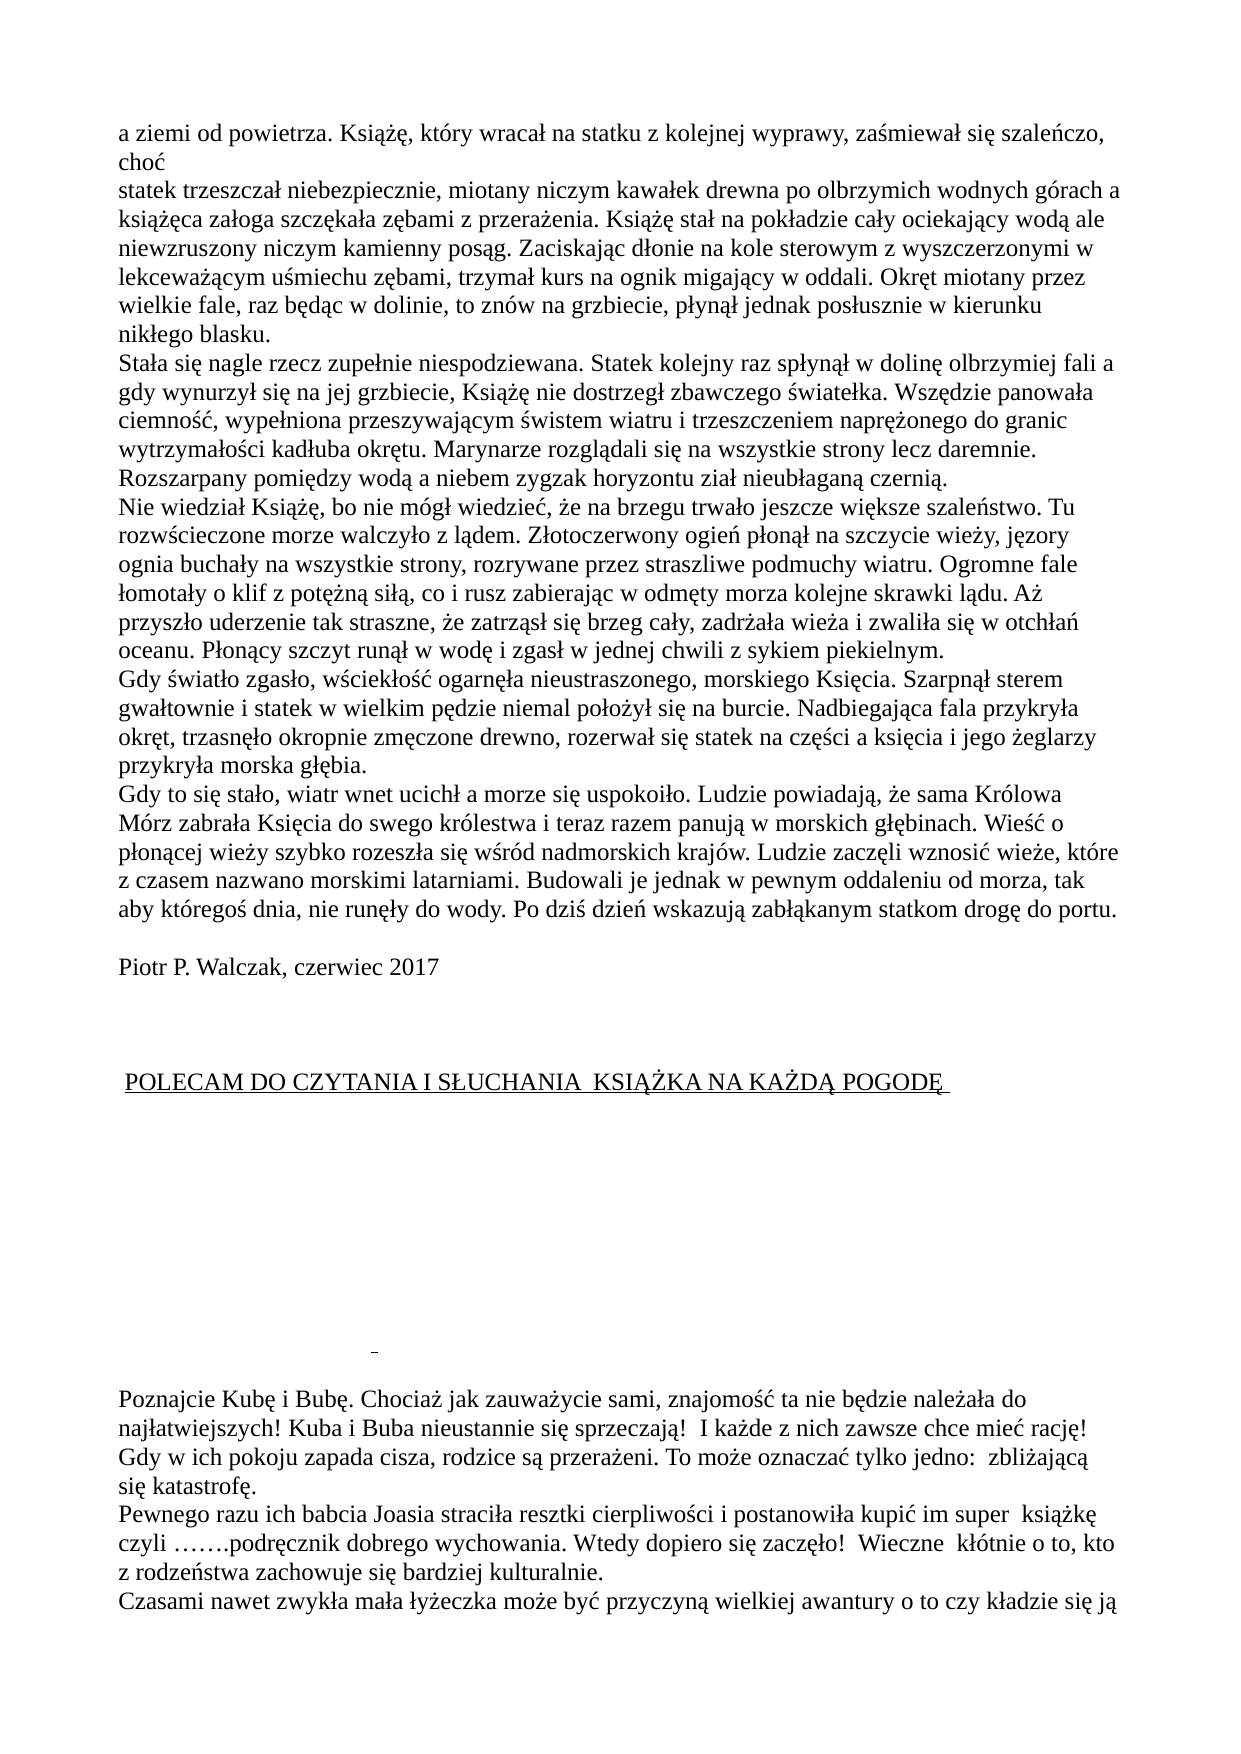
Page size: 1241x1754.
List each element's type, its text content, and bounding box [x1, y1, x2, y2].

text Gdy to się stało, wiatr wnet ucichł a morze się uspokoiło. Ludzie powiadają, że sama Królowa Mórz zabrała Księcia do swego królestwa i teraz razem panują w morskich głębinach. Wieść o płonącej wieży szybko rozeszła się wśród nadmorskich krajów. Ludzie zaczęli wznosić wieże, które z czasem nazwano morskimi latarniami. Budowali je jednak w pewnym oddaleniu od morza, tak aby któregoś dnia, nie runęły do wody. Po dziś dzień wskazują zabłąkanym statkom drogę do portu. [118, 779, 1122, 923]
text a ziemi od powietrza. Książę, który wracał na statku z kolejnej wyprawy, zaśmiewał się szaleńczo, choć [118, 118, 1122, 176]
text Piotr P. Walczak, czerwiec 2017 [118, 952, 1122, 981]
text Gdy światło zgasło, wściekłość ogarnęła nieustraszonego, morskiego Księcia. Szarpnął sterem gwałtownie i statek w wielkim pędzie niemal położył się na burcie. Nadbiegająca fala przykryła okręt, trzasnęło okropnie zmęczone drewno, rozerwał się statek na części a księcia i jego żeglarzy przykryła morska głębia. [118, 664, 1122, 779]
text Pewnego razu ich babcia Joasia straciła resztki cierpliwości i postanowiła kupić im super książkę czyli …….podręcznik dobrego wychowania. Wtedy dopiero się zaczęło! Wieczne kłótnie o to, kto z rodzeństwa zachowuje się bardziej kulturalnie. [118, 1499, 1122, 1586]
text POLECAM DO CZYTANIA I SŁUCHANIA KSIĄŻKA NA KAŻDĄ POGODĘ [118, 1067, 1122, 1096]
text statek trzeszczał niebezpiecznie, miotany niczym kawałek drewna po olbrzymich wodnych górach a książęca załoga szczękała zębami z przerażenia. Książę stał na pokładzie cały ociekający wodą ale niewzruszony niczym kamienny posąg. Zaciskając dłonie na kole sterowym z wyszczerzonymi w lekceważącym uśmiechu zębami, trzymał kurs na ognik migający w oddali. Okręt miotany przez wielkie fale, raz będąc w dolinie, to znów na grzbiecie, płynął jednak posłusznie w kierunku nikłego blasku. [118, 176, 1122, 348]
text Stała się nagle rzecz zupełnie niespodziewana. Statek kolejny raz spłynął w dolinę olbrzymiej fali a gdy wynurzył się na jej grzbiecie, Książę nie dostrzegł zbawczego światełka. Wszędzie panowała ciemność, wypełniona przeszywającym świstem wiatru i trzeszczeniem naprężonego do granic wytrzymałości kadłuba okrętu. Marynarze rozglądali się na wszystkie strony lecz daremnie. Rozszarpany pomiędzy wodą a niebem zygzak horyzontu ział nieubłaganą czernią. [118, 348, 1122, 492]
text Poznajcie Kubę i Bubę. Chociaż jak zauważycie sami, znajomość ta nie będzie należała do najłatwiejszych! Kuba i Buba nieustannie się sprzeczają! I każde z nich zawsze chce mieć rację! Gdy w ich pokoju zapada cisza, rodzice są przerażeni. To może oznaczać tylko jedno: zbliżającą się katastrofę. [118, 1384, 1122, 1499]
text Nie wiedział Książę, bo nie mógł wiedzieć, że na brzegu trwało jeszcze większe szaleństwo. Tu rozwścieczone morze walczyło z lądem. Złotoczerwony ogień płonął na szczycie wieży, jęzory ognia buchały na wszystkie strony, rozrywane przez straszliwe podmuchy wiatru. Ogromne fale łomotały o klif z potężną siłą, co i rusz zabierając w odmęty morza kolejne skrawki lądu. Aż przyszło uderzenie tak straszne, że zatrząsł się brzeg cały, zadrżała wieża i zwaliła się w otchłań oceanu. Płonący szczyt runął w wodę i zgasł w jednej chwili z sykiem piekielnym. [118, 492, 1122, 664]
text Czasami nawet zwykła mała łyżeczka może być przyczyną wielkiej awantury o to czy kładzie się ją [118, 1586, 1122, 1614]
